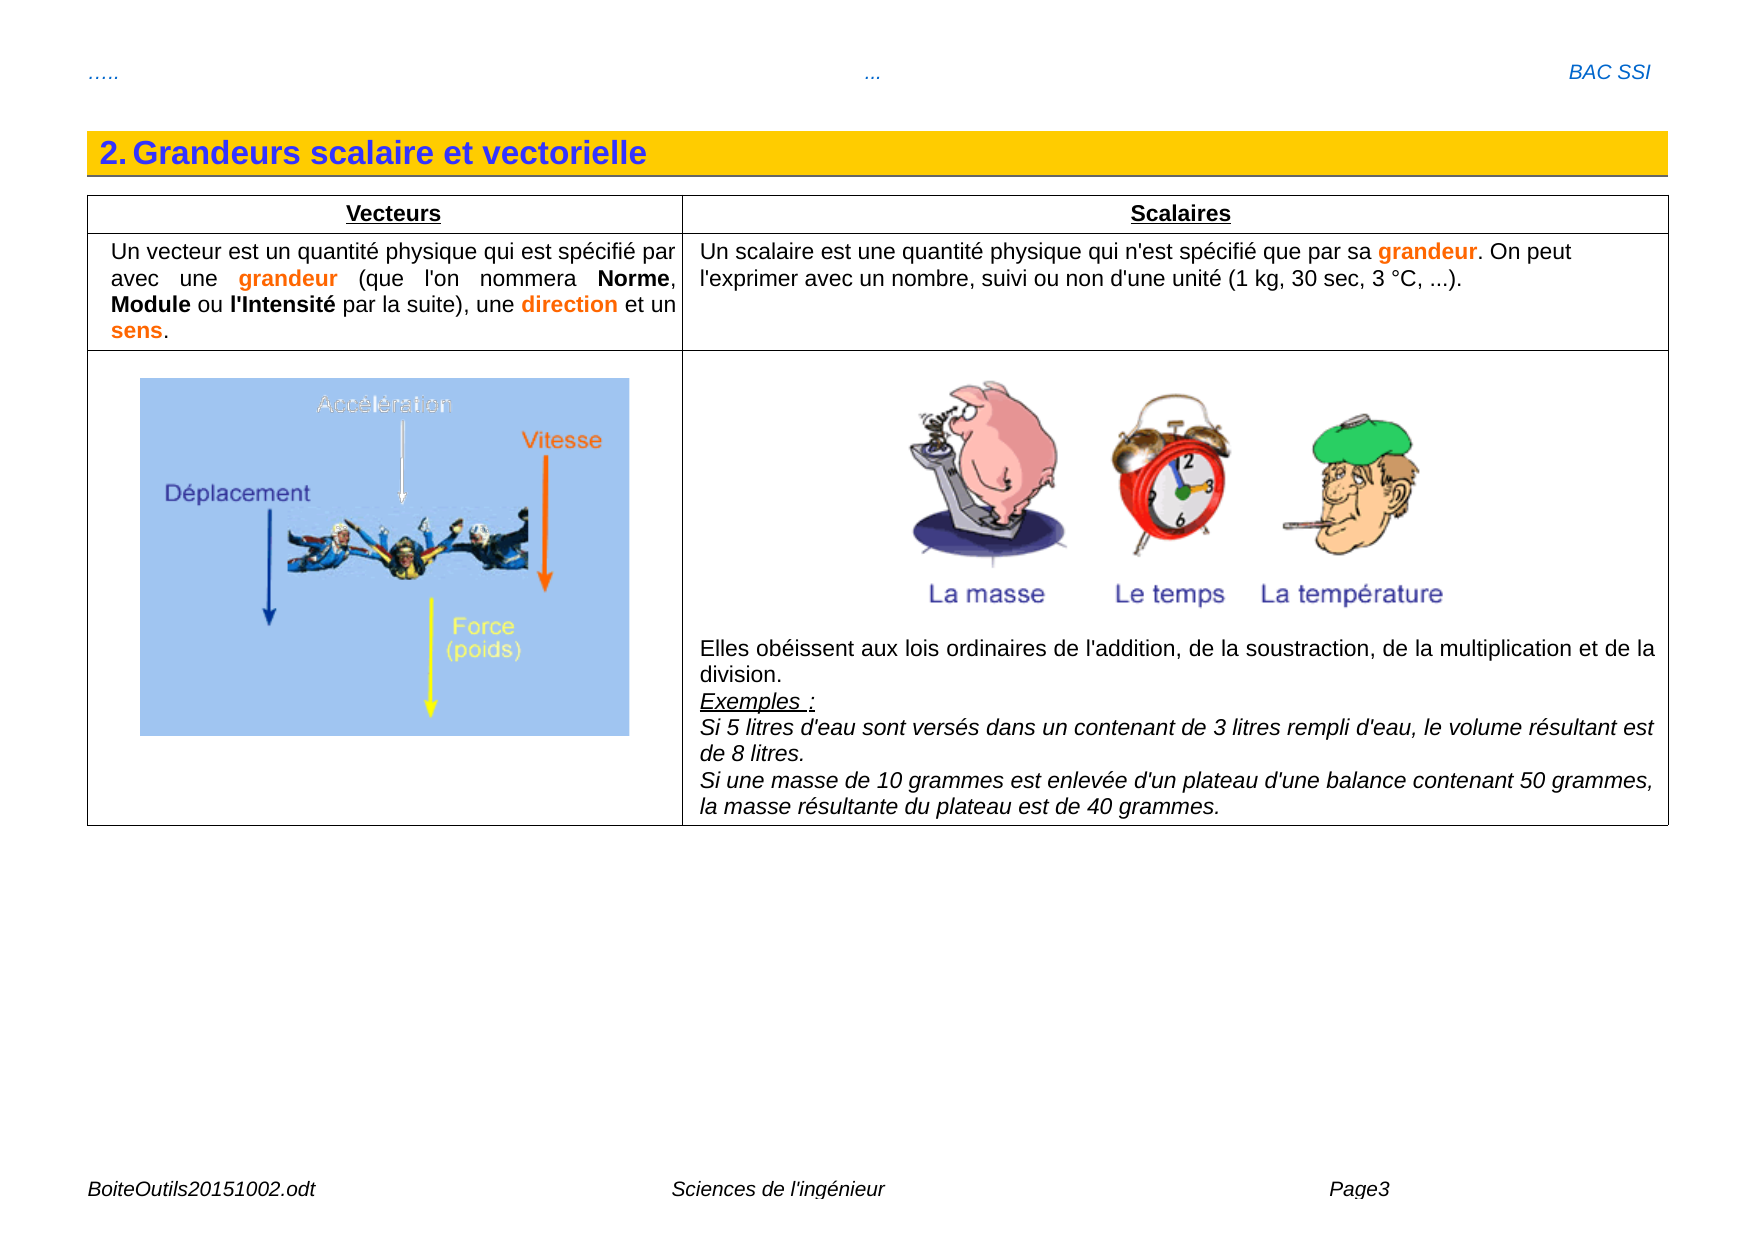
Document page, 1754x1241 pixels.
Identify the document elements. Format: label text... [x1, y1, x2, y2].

table_cell [88, 351, 682, 825]
table_cell Un vecteur est un quantité physique qui est spécifié par avec une grandeur (que l'on nommera Norme, Module ou l'Intensité par la suite), une direction et un sens. [88, 234, 682, 349]
table_cell Elles obéissent aux lois ordinaires de l'addition, de la soustraction, de la multiplication et de la division. Exemples : Si 5 litres d'eau sont versés dans un contenant de 3 litres rempli d'eau, le volume résultant est de 8 litres. Si une masse de 10 grammes est enlevée d'un plateau d'une balance contenant 50 grammes, la masse résultante du plateau est de 40 grammes. [683, 351, 1668, 825]
table_cell Un scalaire est une quantité physique qui n'est spécifié que par sa grandeur. On peut l'exprimer avec un nombre, suivi ou non d'une unité (1 kg, 30 sec, 3 °C, ...). [683, 234, 1668, 349]
picture [906, 378, 1443, 609]
table_header Vecteurs [88, 196, 682, 232]
table_header Scalaires [683, 196, 1668, 232]
subtitle Grandeurs scalaire et vectorielle [87, 131, 1668, 175]
picture [140, 378, 630, 736]
